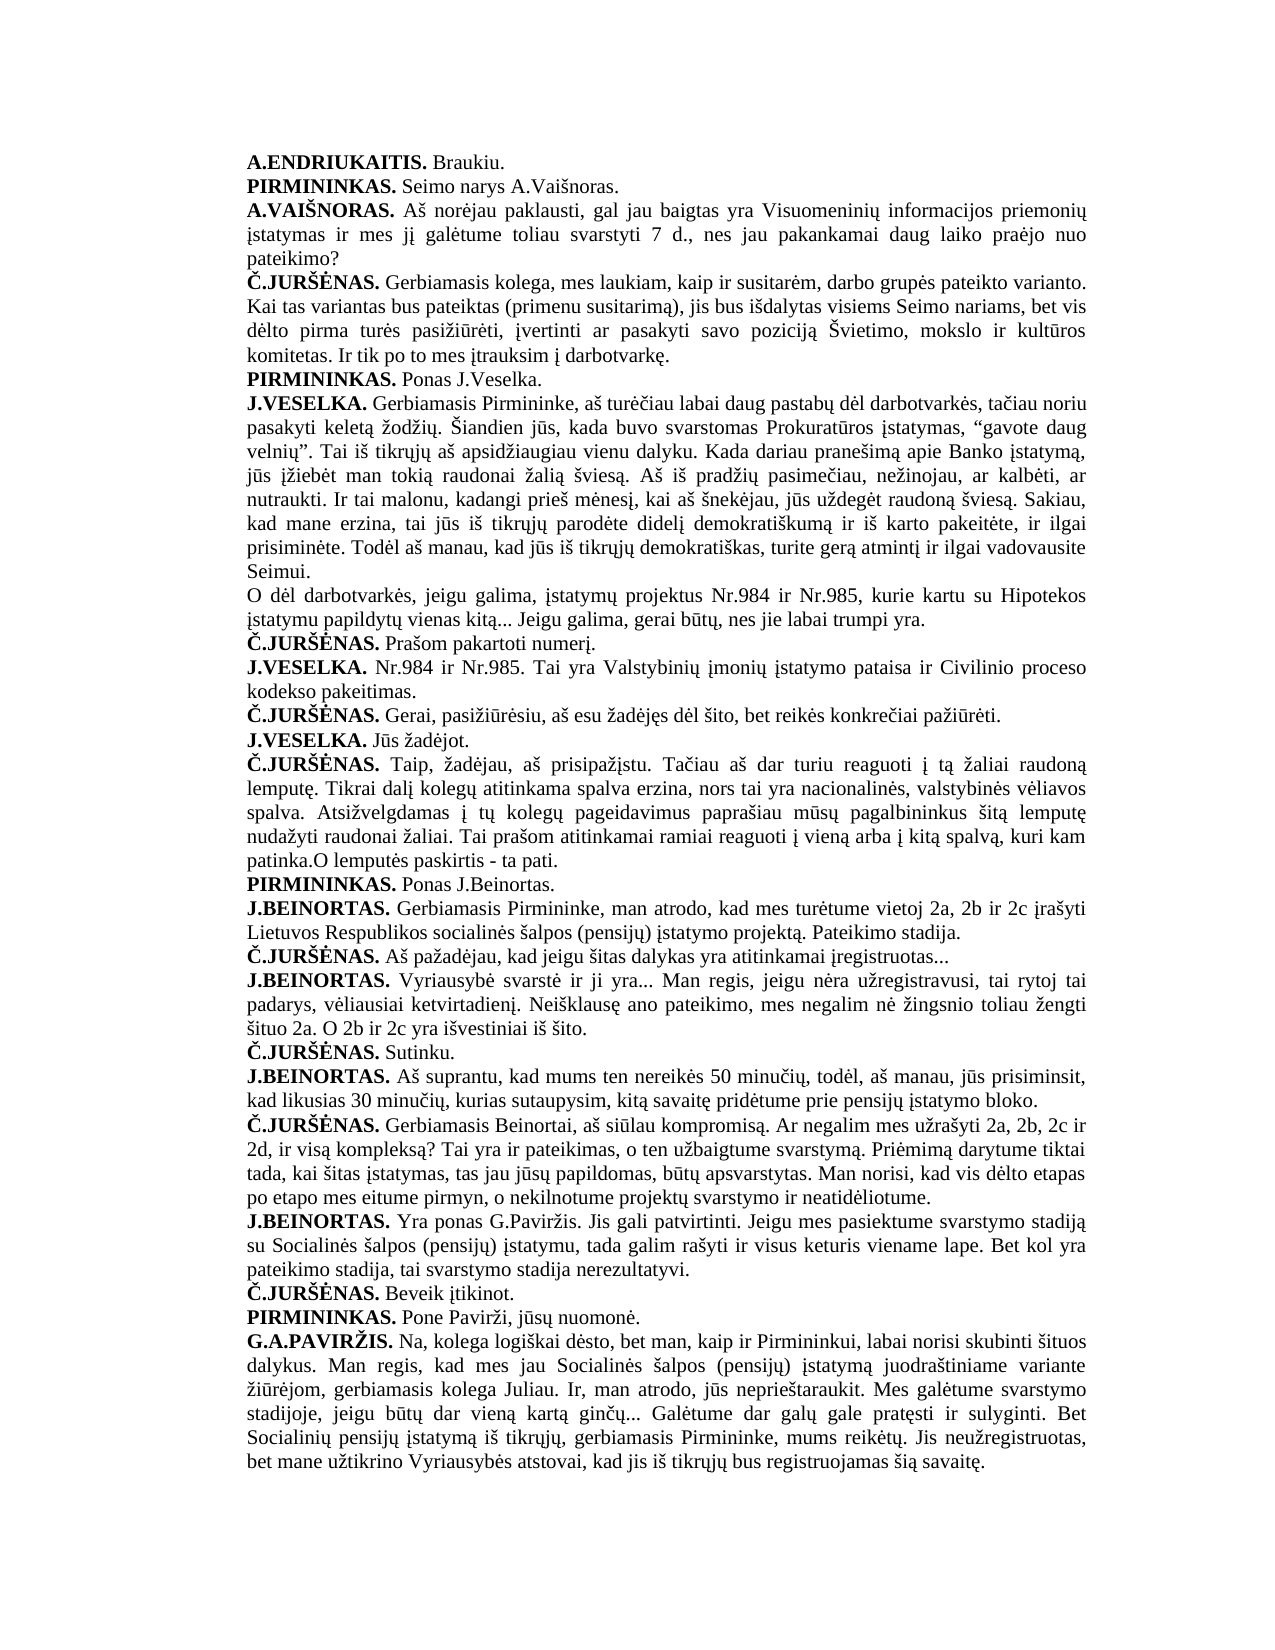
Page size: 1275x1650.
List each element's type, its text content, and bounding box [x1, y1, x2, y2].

text Č.JURŠĖNAS. Prašom pakartoti numerį. [247, 631, 1087, 655]
text Č.JURŠĖNAS. Gerbiamasis Beinortai, aš siūlau kompromisą. Ar negalim mes užrašyti 2a, 2b, 2c ir 2d, ir visą kompleksą? Tai yra ir pateikimas, o ten užbaigtume svarstymą. Priėmimą darytume tiktai tada, kai šitas įstatymas, tas jau jūsų papildomas, būtų apsvarstytas. Man norisi, kad vis dėlto etapas po etapo mes eitume pirmyn, o nekilnotume projektų svarstymo ir neatidėliotume. [247, 1112, 1087, 1209]
text Č.JURŠĖNAS. Sutinku. [247, 1040, 1087, 1064]
text Č.JURŠĖNAS. Gerai, pasižiūrėsiu, aš esu žadėjęs dėl šito, bet reikės konkrečiai pažiūrėti. [247, 703, 1087, 727]
text J.VESELKA. Nr.984 ir Nr.985. Tai yra Valstybinių įmonių įstatymo pataisa ir Civilinio proceso kodekso pakeitimas. [247, 655, 1087, 703]
text J.BEINORTAS. Aš suprantu, kad mums ten nereikės 50 minučių, todėl, aš manau, jūs prisiminsit, kad likusias 30 minučių, kurias sutaupysim, kitą savaitę pridėtume prie pensijų įstatymo bloko. [247, 1064, 1087, 1112]
text PIRMININKAS. Pone Pavirži, jūsų nuomonė. [247, 1305, 1087, 1329]
text J.BEINORTAS. Vyriausybė svarstė ir ji yra... Man regis, jeigu nėra užregistravusi, tai rytoj tai padarys, vėliausiai ketvirtadienį. Neišklausę ano pateikimo, mes negalim nė žingsnio toliau žengti šituo 2a. O 2b ir 2c yra išvestiniai iš šito. [247, 968, 1087, 1040]
text Č.JURŠĖNAS. Beveik įtikinot. [247, 1281, 1087, 1305]
text Č.JURŠĖNAS. Aš pažadėjau, kad jeigu šitas dalykas yra atitinkamai įregistruotas... [247, 944, 1087, 968]
text G.A.PAVIRŽIS. Na, kolega logiškai dėsto, bet man, kaip ir Pirmininkui, labai norisi skubinti šituos dalykus. Man regis, kad mes jau Socialinės šalpos (pensijų) įstatymą juodraštiniame variante žiūrėjom, gerbiamasis kolega Juliau. Ir, man atrodo, jūs neprieštaraukit. Mes galėtume svarstymo stadijoje, jeigu būtų dar vieną kartą ginčų... Galėtume dar galų gale pratęsti ir sulyginti. Bet Socialinių pensijų įstatymą iš tikrųjų, gerbiamasis Pirmininke, mums reikėtų. Jis neužregistruotas, bet mane užtikrino Vyriausybės atstovai, kad jis iš tikrųjų bus registruojamas šią savaitę. [247, 1329, 1087, 1473]
text PIRMININKAS. Seimo narys A.Vaišnoras. [247, 174, 1087, 198]
text PIRMININKAS. Ponas J.Veselka. [247, 367, 1087, 391]
text J.BEINORTAS. Yra ponas G.Paviržis. Jis gali patvirtinti. Jeigu mes pasiektume svarstymo stadiją su Socialinės šalpos (pensijų) įstatymu, tada galim rašyti ir visus keturis viename lape. Bet kol yra pateikimo stadija, tai svarstymo stadija nerezultatyvi. [247, 1209, 1087, 1281]
text J.VESELKA. Jūs žadėjot. [247, 727, 1087, 752]
text Č.JURŠĖNAS. Gerbiamasis kolega, mes laukiam, kaip ir susitarėm, darbo grupės pateikto varianto. Kai tas variantas bus pateiktas (primenu susitarimą), jis bus išdalytas visiems Seimo nariams, bet vis dėlto pirma turės pasižiūrėti, įvertinti ar pasakyti savo poziciją Švietimo, mokslo ir kultūros komitetas. Ir tik po to mes įtrauksim į darbotvarkę. [247, 270, 1087, 367]
text Č.JURŠĖNAS. Taip, žadėjau, aš prisipažįstu. Tačiau aš dar turiu reaguoti į tą žaliai raudoną lemputę. Tikrai dalį kolegų atitinkama spalva erzina, nors tai yra nacionalinės, valstybinės vėliavos spalva. Atsižvelgdamas į tų kolegų pageidavimus paprašiau mūsų pagalbininkus šitą lemputę nudažyti raudonai žaliai. Tai prašom atitinkamai ramiai reaguoti į vieną arba į kitą spalvą, kuri kam patinka.O lemputės paskirtis - ta pati. [247, 752, 1087, 872]
text A.VAIŠNORAS. Aš norėjau paklausti, gal jau baigtas yra Visuomeninių informacijos priemonių įstatymas ir mes jį galėtume toliau svarstyti 7 d., nes jau pakankamai daug laiko praėjo nuo pateikimo? [247, 198, 1087, 270]
text O dėl darbotvarkės, jeigu galima, įstatymų projektus Nr.984 ir Nr.985, kurie kartu su Hipotekos įstatymu papildytų vienas kitą... Jeigu galima, gerai būtų, nes jie labai trumpi yra. [247, 583, 1087, 631]
text A.ENDRIUKAITIS. Braukiu. [247, 150, 1087, 174]
text J.VESELKA. Gerbiamasis Pirmininke, aš turėčiau labai daug pastabų dėl darbotvarkės, tačiau noriu pasakyti keletą žodžių. Šiandien jūs, kada buvo svarstomas Prokuratūros įstatymas, “gavote daug velnių”. Tai iš tikrųjų aš apsidžiaugiau vienu dalyku. Kada dariau pranešimą apie Banko įstatymą, jūs įžiebėt man tokią raudonai žalią šviesą. Aš iš pradžių pasimečiau, nežinojau, ar kalbėti, ar nutraukti. Ir tai malonu, kadangi prieš mėnesį, kai aš šnekėjau, jūs uždegėt raudoną šviesą. Sakiau, kad mane erzina, tai jūs iš tikrųjų parodėte didelį demokratiškumą ir iš karto pakeitėte, ir ilgai prisiminėte. Todėl aš manau, kad jūs iš tikrųjų demokratiškas, turite gerą atmintį ir ilgai vadovausite Seimui. [247, 391, 1087, 583]
text PIRMININKAS. Ponas J.Beinortas. [247, 872, 1087, 896]
text J.BEINORTAS. Gerbiamasis Pirmininke, man atrodo, kad mes turėtume vietoj 2a, 2b ir 2c įrašyti Lietuvos Respublikos socialinės šalpos (pensijų) įstatymo projektą. Pateikimo stadija. [247, 896, 1087, 944]
